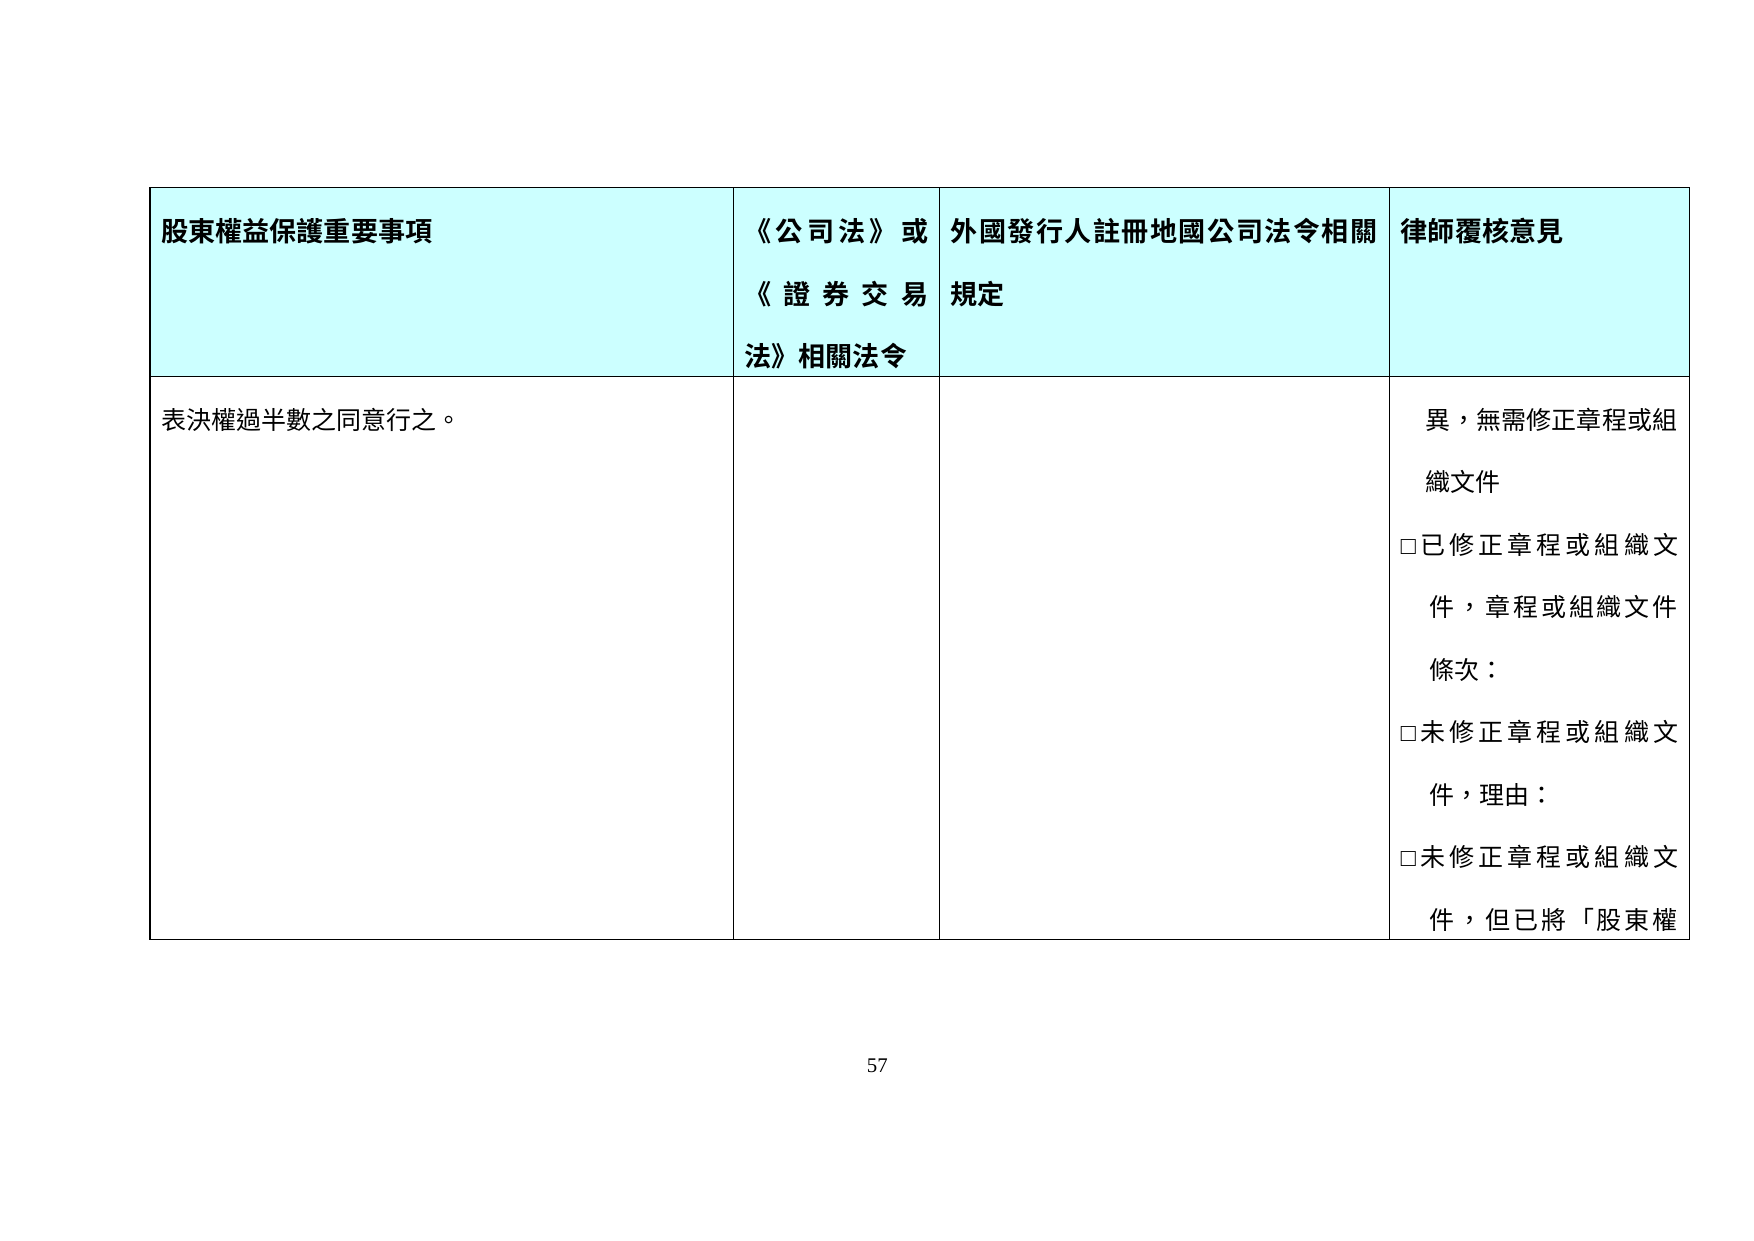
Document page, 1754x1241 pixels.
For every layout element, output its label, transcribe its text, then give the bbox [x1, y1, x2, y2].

table_header 《公司法》或《證券交易法》相關法令 [734, 188, 939, 376]
table_cell [734, 377, 939, 939]
table_header 股東權益保護重要事項 [151, 188, 733, 376]
table_header 外國發行人註冊地國公司法令相關規定 [940, 188, 1389, 376]
table_header 律師覆核意見 [1390, 188, 1689, 376]
table_cell 表決權過半數之同意行之。 [151, 377, 733, 939]
table_cell [940, 377, 1389, 939]
table_cell 異，無需修正章程或組織文件 □已修正章程或組織文件，章程或組織文件條次： □未修正章程或組織文件，理由： □未修正章程或組織文件，但已將「股東權 [1390, 377, 1689, 939]
